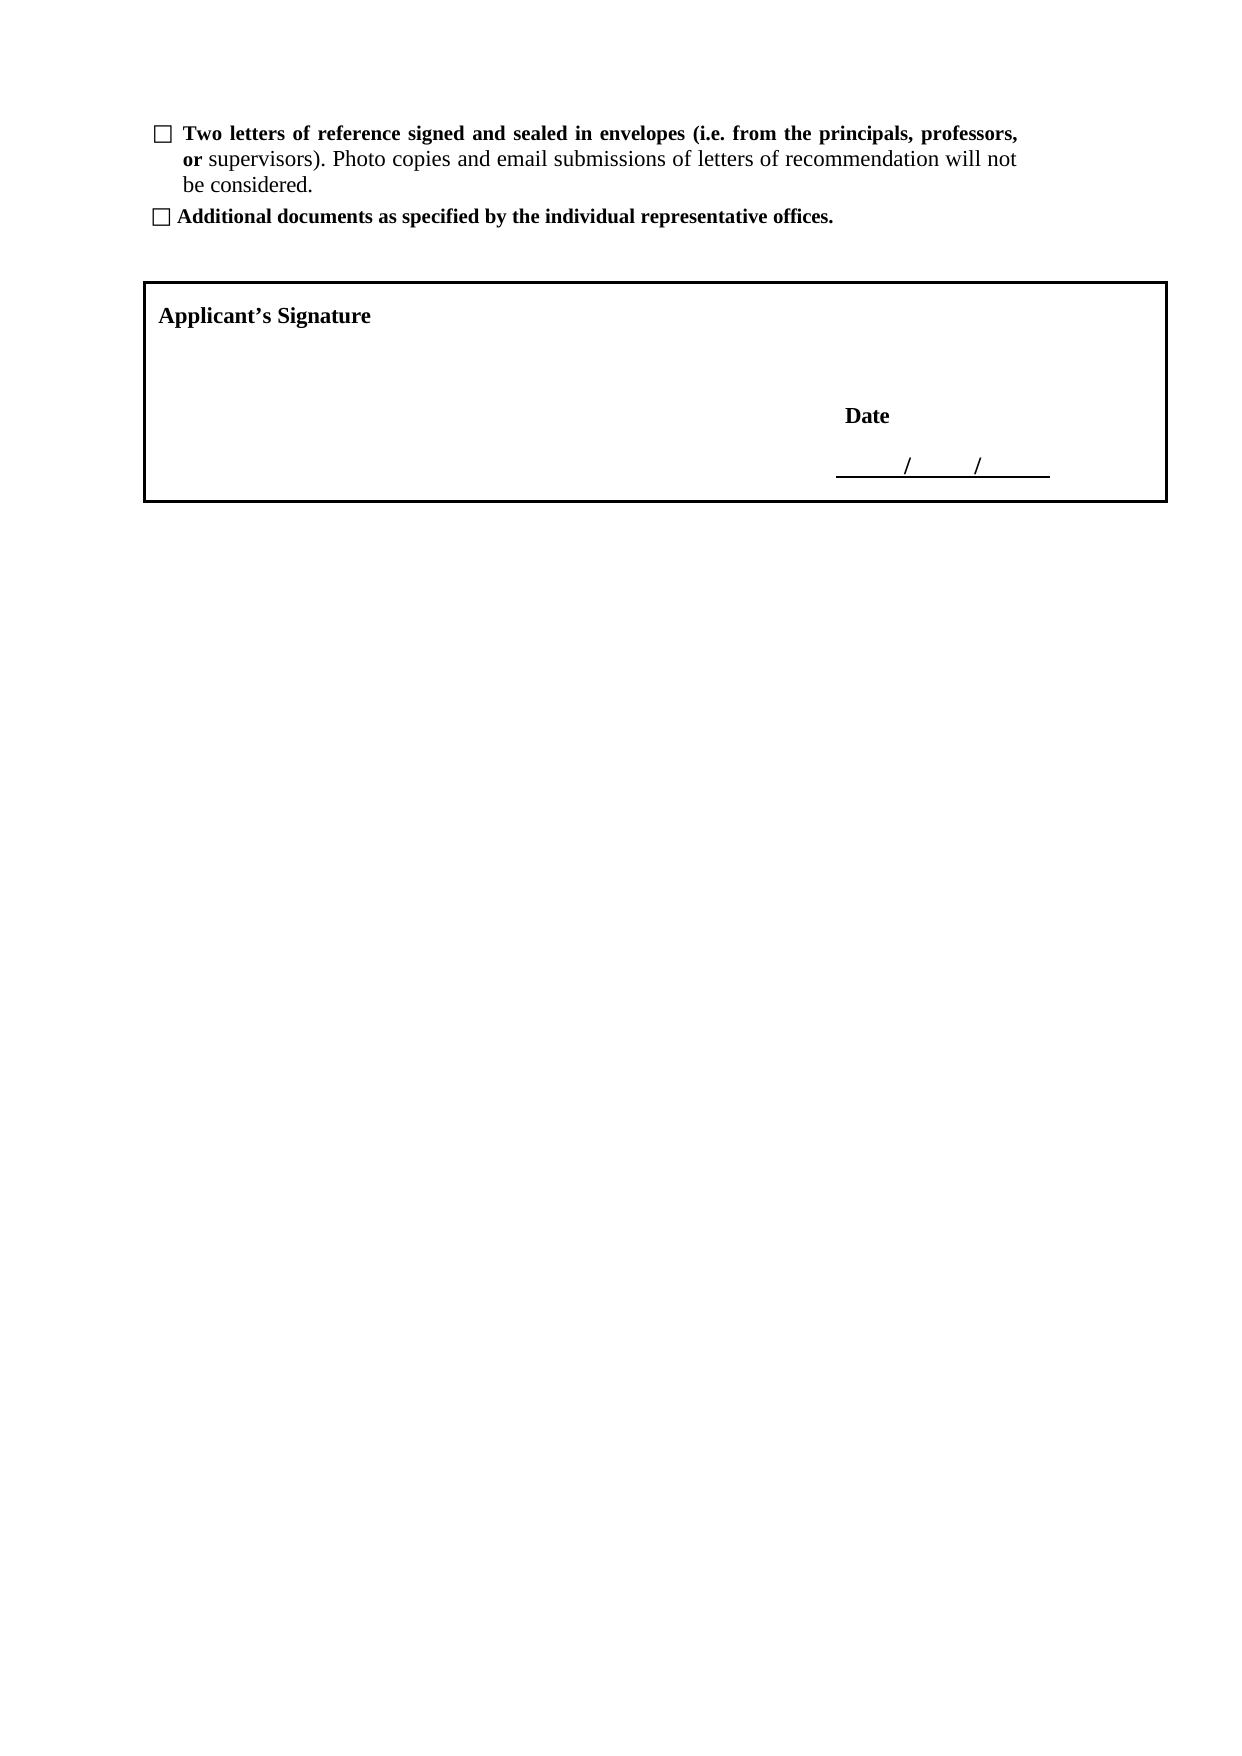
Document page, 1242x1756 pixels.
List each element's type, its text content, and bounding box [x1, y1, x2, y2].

list Two letters of reference signed and sealed in envelopes (i.e. from the principals, professors, or supervisors). Photo copies and email submissions of letters of recommendation will not be considered. [152, 116, 1018, 197]
text Date [845, 402, 1165, 428]
text Applicant’s Signature [158, 302, 1165, 328]
list Additional documents as specified by the individual representative offices. [150, 199, 1208, 230]
text / / [836, 451, 1165, 480]
